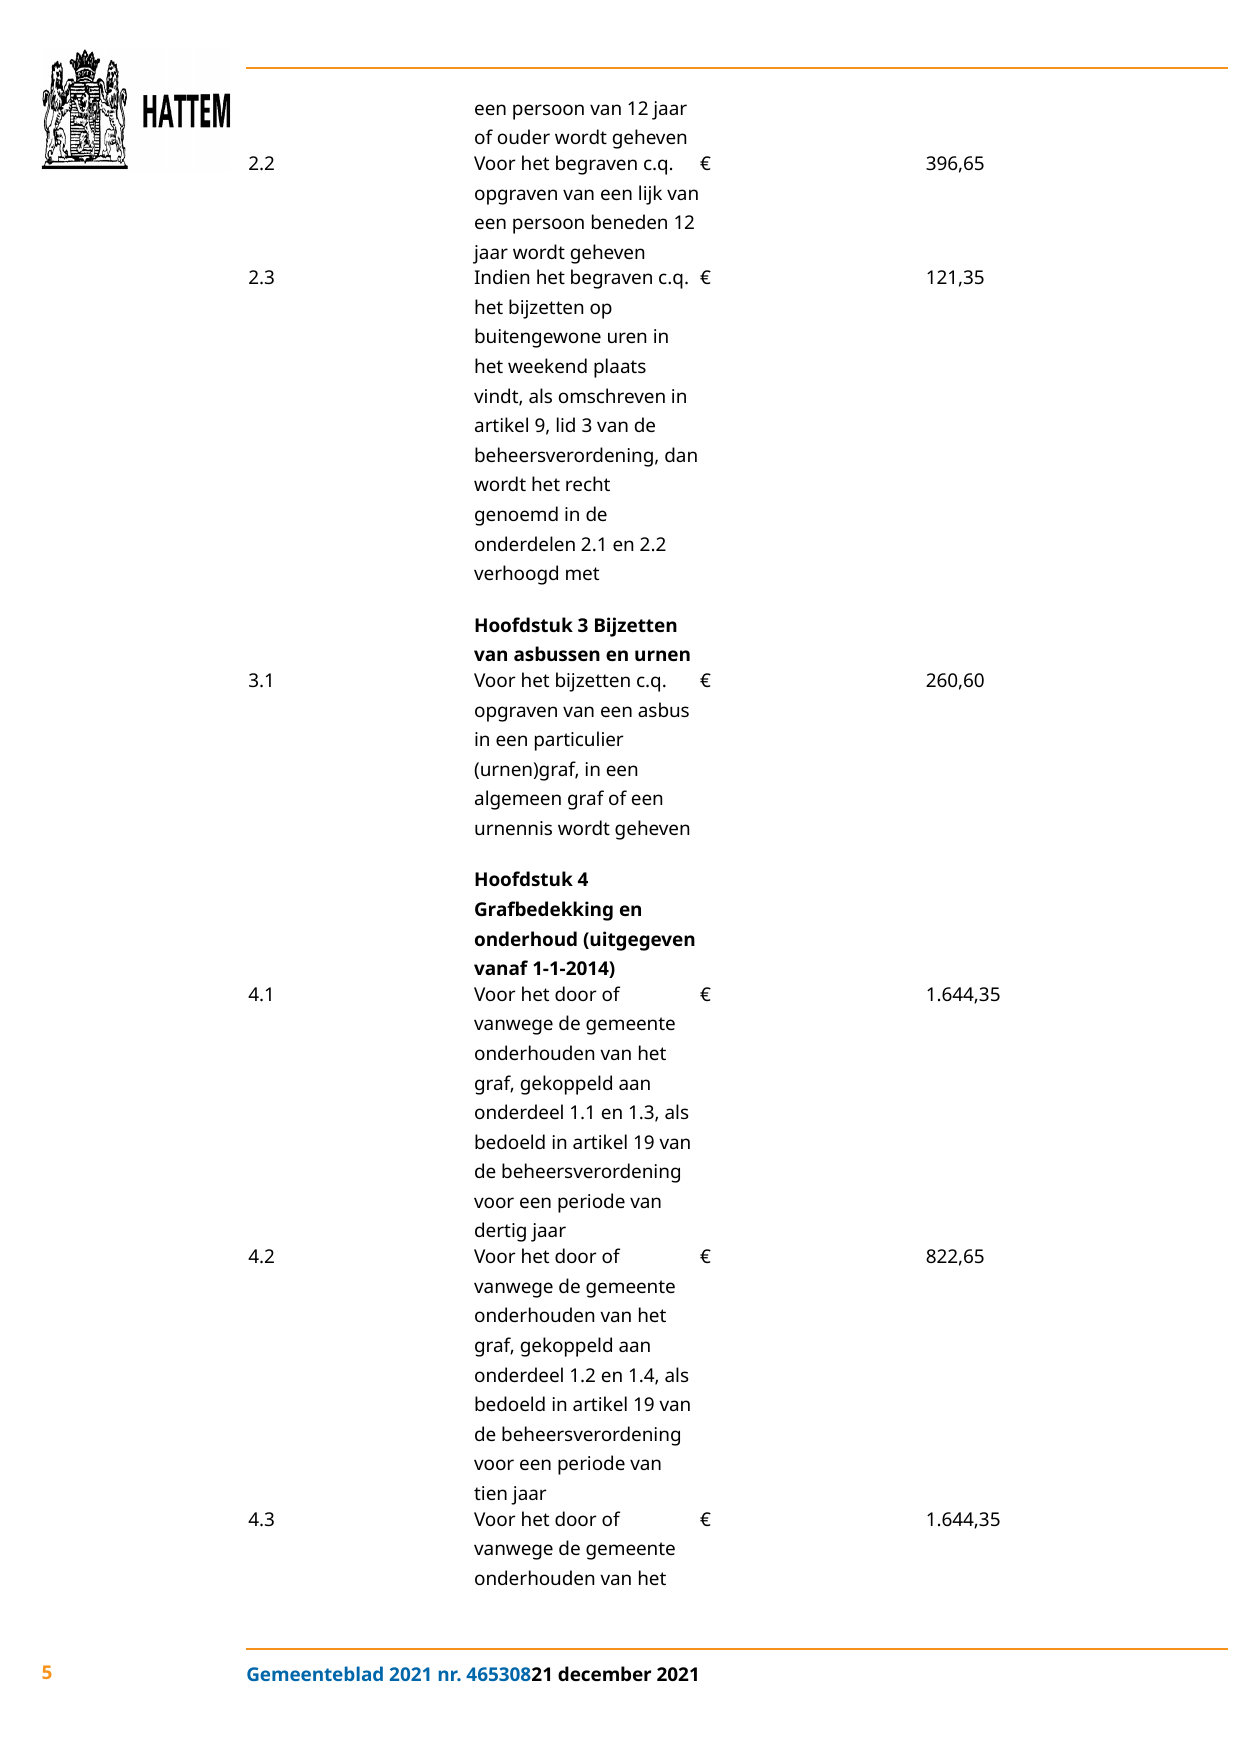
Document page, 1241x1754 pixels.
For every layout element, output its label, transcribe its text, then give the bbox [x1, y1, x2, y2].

table_cell € [700, 667, 926, 841]
table_cell [474, 586, 700, 612]
table_cell [926, 867, 1152, 981]
table_cell 3.1 [248, 667, 474, 841]
table_cell [248, 841, 474, 867]
table_cell Voor het door of vanwege de gemeente onderhouden van het graf, gekoppeld aan onderdeel 1.2 en 1.4, als bedoeld in artikel 19 van de beheersverordening voor een periode van tien jaar [474, 1244, 700, 1506]
table_cell € [700, 981, 926, 1243]
table_cell [926, 612, 1152, 667]
table_cell € [700, 1506, 926, 1591]
table_cell Voor het door of vanwege de gemeente onderhouden van het graf, gekoppeld aan onderdeel 1.1 en 1.3, als bedoeld in artikel 19 van de beheersverordening voor een periode van dertig jaar [474, 981, 700, 1243]
table_cell [926, 586, 1152, 612]
table_cell [700, 867, 926, 981]
table_cell [700, 841, 926, 867]
table_cell 4.2 [248, 1244, 474, 1506]
table_cell 4.3 [248, 1506, 474, 1591]
table_cell [248, 95, 474, 150]
table_cell Indien het begraven c.q. het bijzetten op buitengewone uren in het weekend plaats vindt, als omschreven in artikel 9, lid 3 van de beheersverordening, dan wordt het recht genoemd in de onderdelen 2.1 en 2.2 verhoogd met [474, 265, 700, 586]
table_cell € [700, 150, 926, 264]
table_cell [248, 612, 474, 667]
picture [41, 47, 231, 172]
table_cell 2.3 [248, 265, 474, 586]
table_cell 121,35 [926, 265, 1152, 586]
table_cell [248, 586, 474, 612]
table_cell 260,60 [926, 667, 1152, 841]
table_cell € [700, 265, 926, 586]
table_cell Voor het door of vanwege de gemeente onderhouden van het [474, 1506, 700, 1591]
table_cell 1.644,35 [926, 981, 1152, 1243]
table_cell Voor het bijzetten c.q. opgraven van een asbus in een particulier (urnen)graf, in een algemeen graf of een urnennis wordt geheven [474, 667, 700, 841]
table_cell [248, 867, 474, 981]
table_cell Voor het begraven c.q. opgraven van een lijk van een persoon beneden 12 jaar wordt geheven [474, 150, 700, 264]
table_cell [926, 841, 1152, 867]
table_cell 396,65 [926, 150, 1152, 264]
table_cell 4.1 [248, 981, 474, 1243]
table_cell 1.644,35 [926, 1506, 1152, 1591]
table_cell een persoon van 12 jaar of ouder wordt geheven [474, 95, 700, 150]
table_cell Hoofdstuk 4 Grafbedekking en onderhoud (uitgegeven vanaf 1-1-2014) [474, 867, 700, 981]
table_cell [926, 95, 1152, 150]
table_cell [700, 612, 926, 667]
table_cell [700, 95, 926, 150]
table_cell [474, 841, 700, 867]
table_cell [700, 586, 926, 612]
table_cell 822,65 [926, 1244, 1152, 1506]
table_cell Hoofdstuk 3 Bijzetten van asbussen en urnen [474, 612, 700, 667]
table_cell € [700, 1244, 926, 1506]
table_cell 2.2 [248, 150, 474, 264]
